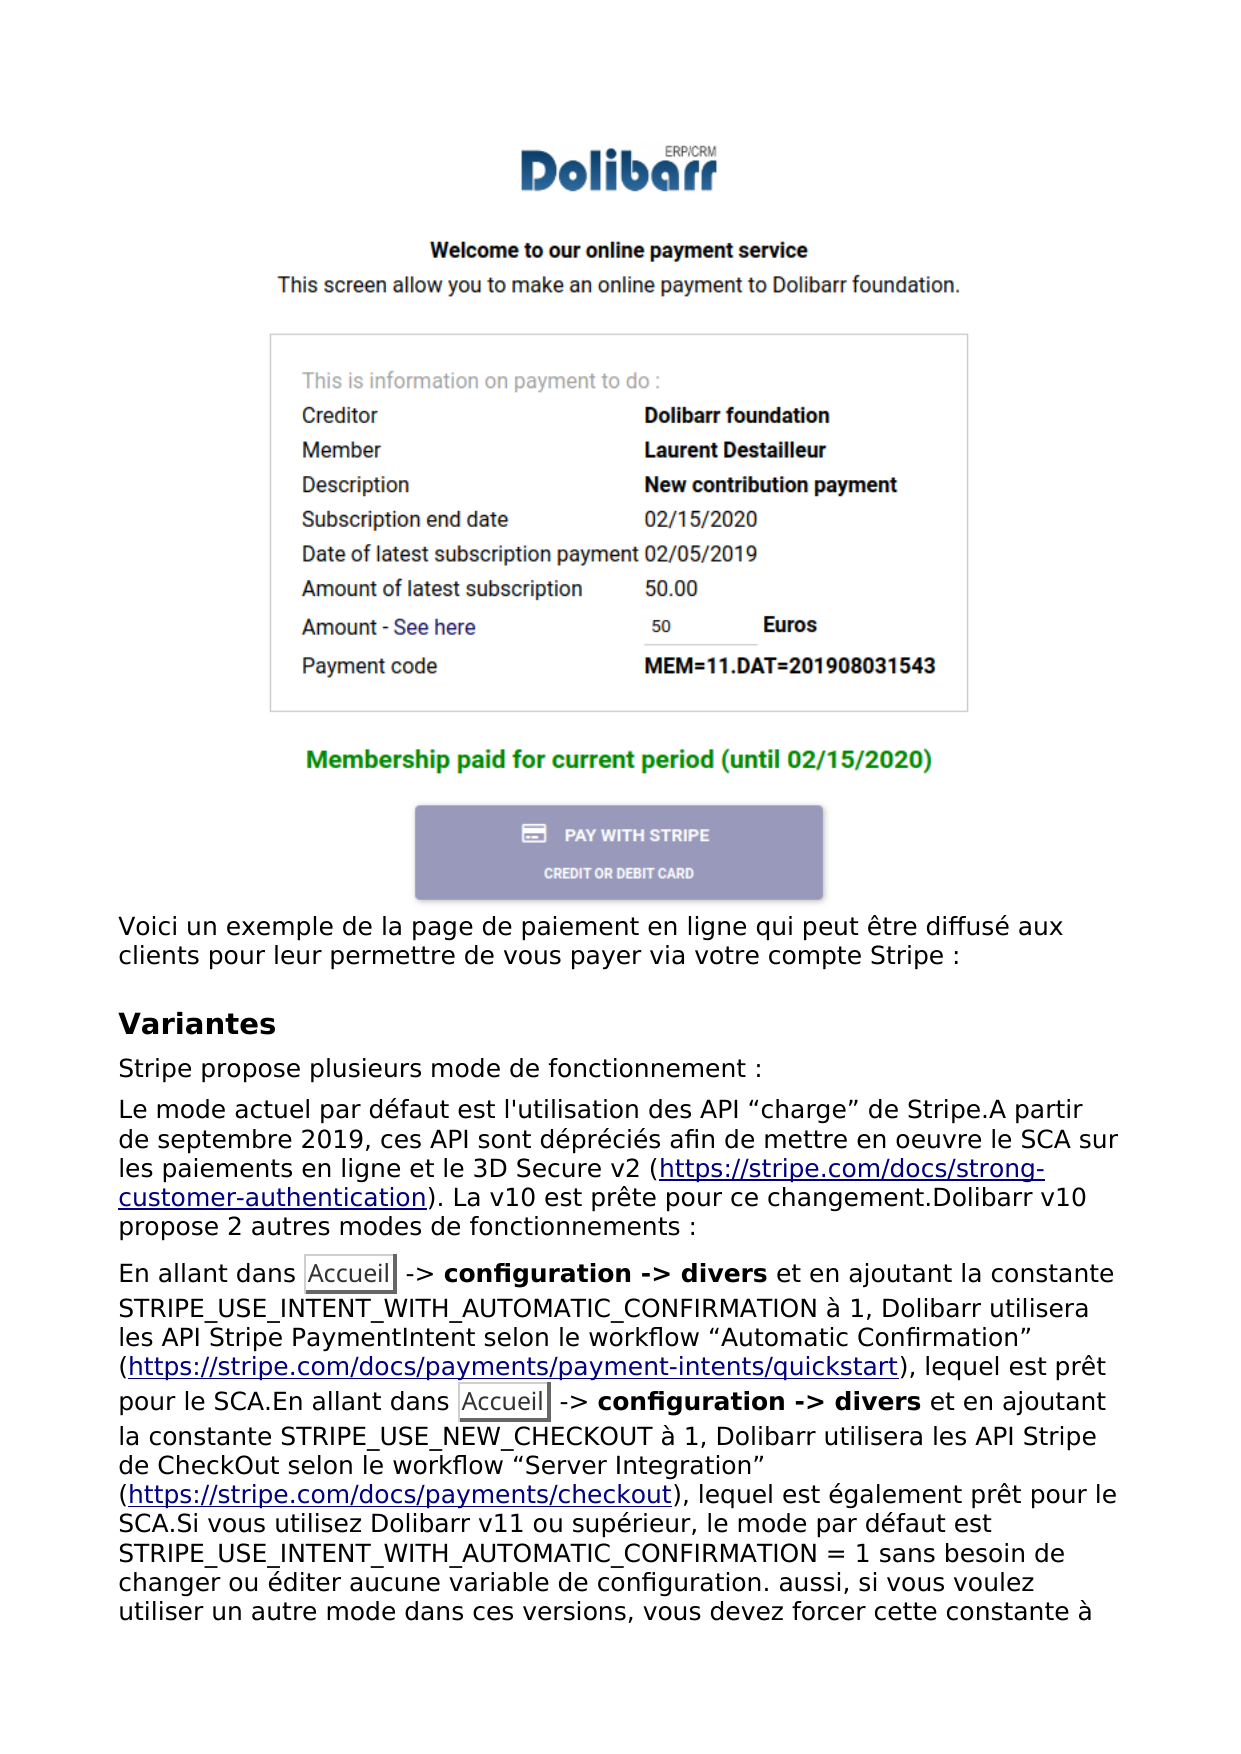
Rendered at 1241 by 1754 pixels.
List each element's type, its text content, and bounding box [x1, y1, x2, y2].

text En allant dans Accueil -> configuration -> divers et en ajoutant la constante STRIPE_USE_INTENT_WITH_AUTOMATIC_CONFIRMATION à 1, Dolibarr utilisera les API Stripe PaymentIntent selon le workflow “Automatic Confirmation” (https://stripe.com/docs/payments/payment-intents/quickstart), lequel est prêt pour le SCA.En allant dans Accueil -> configuration -> divers et en ajoutant la constante STRIPE_USE_NEW_CHECKOUT à 1, Dolibarr utilisera les API Stripe de CheckOut selon le workflow “Server Integration” (https://stripe.com/docs/payments/checkout), lequel est également prêt pour le SCA.Si vous utilisez Dolibarr v11 ou supérieur, le mode par défaut est STRIPE_USE_INTENT_WITH_AUTOMATIC_CONFIRMATION = 1 sans besoin de changer ou éditer aucune variable de configuration. aussi, si vous voulez utiliser un autre mode dans ces versions, vous devez forcer cette constante à [118, 1254, 1122, 1626]
text Stripe propose plusieurs mode de fonctionnement : [118, 1054, 1122, 1083]
subtitle Variantes [118, 1007, 1122, 1041]
picture [118, 118, 1123, 912]
text Voici un exemple de la page de paiement en ligne qui peut être diffusé aux clients pour leur permettre de vous payer via votre compte Stripe : [118, 912, 1122, 970]
text Le mode actuel par défaut est l'utilisation des API “charge” de Stripe.A partir de septembre 2019, ces API sont dépréciés afin de mettre en oeuvre le SCA sur les paiements en ligne et le 3D Secure v2 (https://stripe.com/docs/strong-customer-authentication). La v10 est prête pour ce changement.Dolibarr v10 propose 2 autres modes de fonctionnements : [118, 1096, 1122, 1241]
